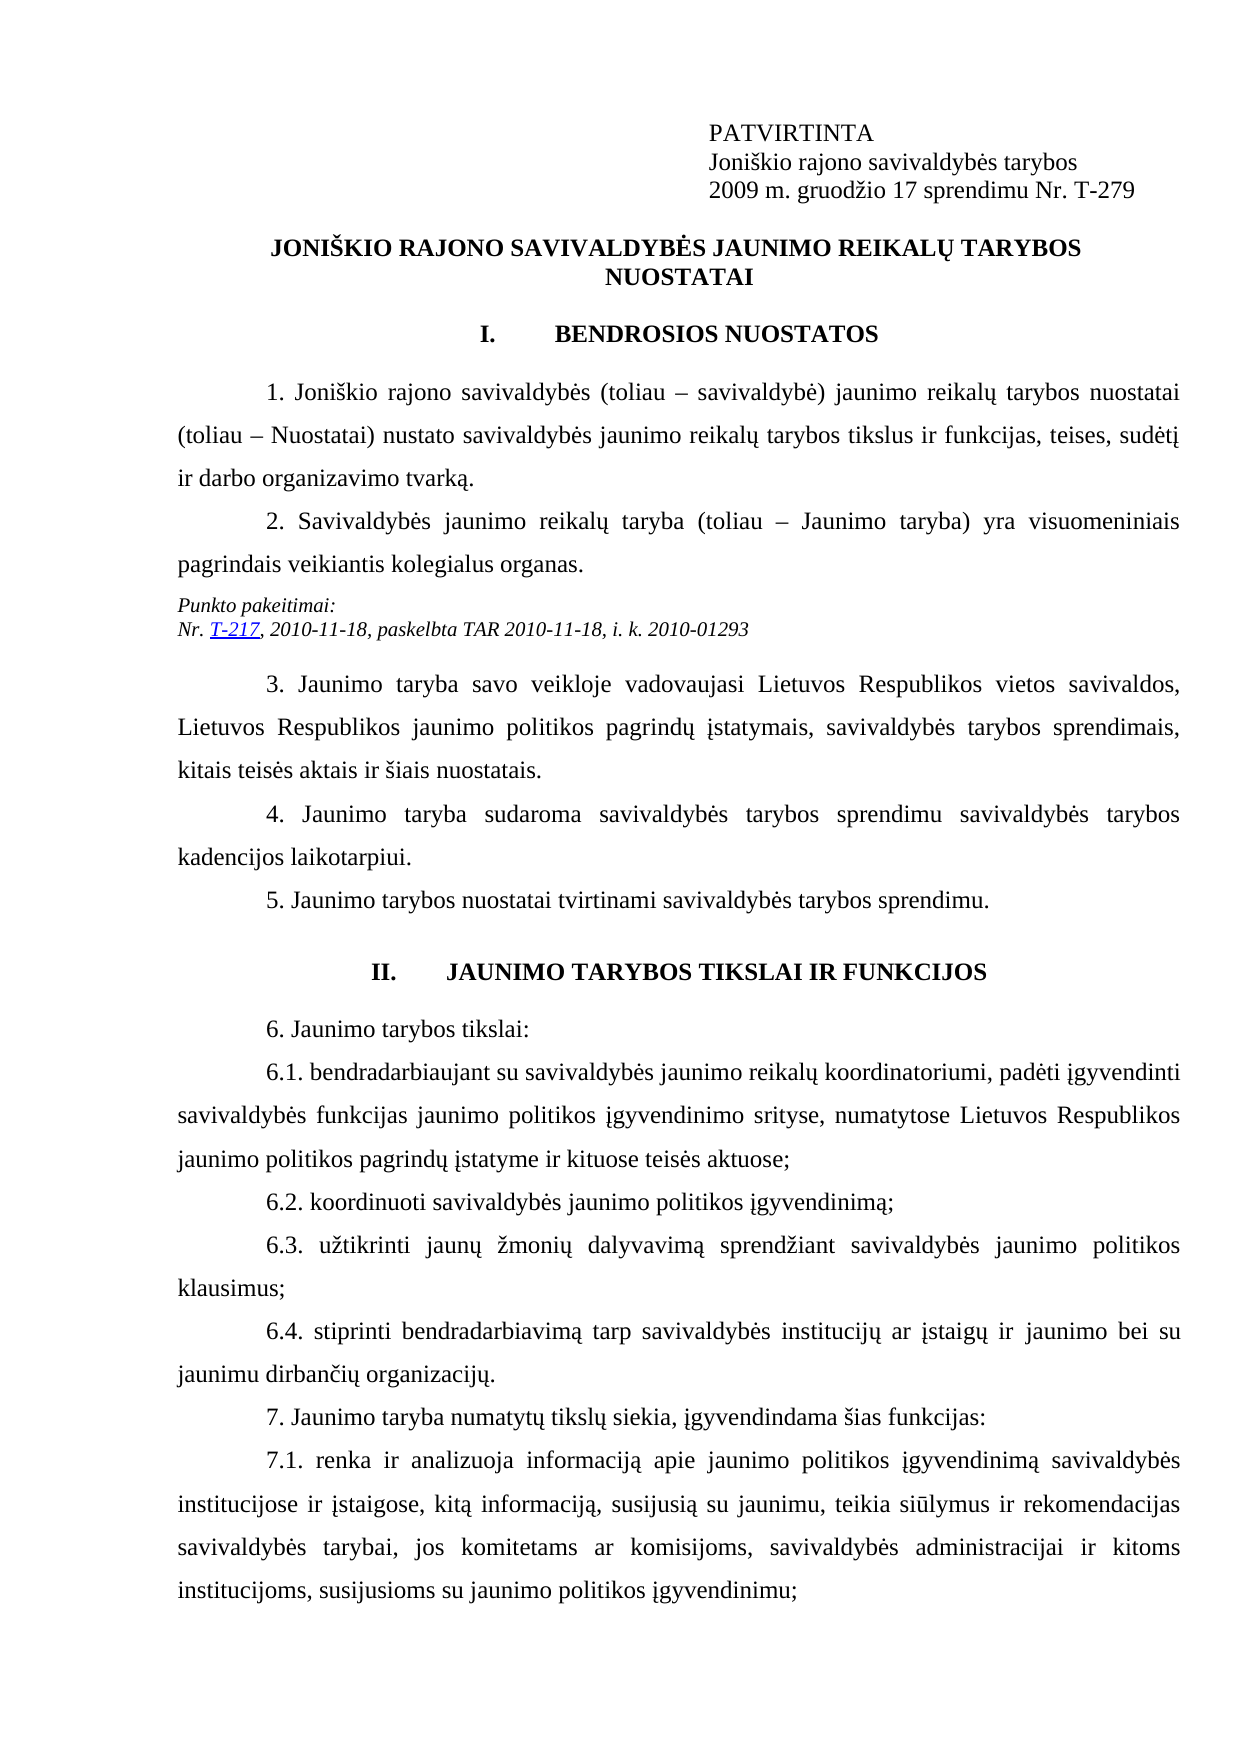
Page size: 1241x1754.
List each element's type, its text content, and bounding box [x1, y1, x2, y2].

text II. JAUNIMO TARYBOS TIKSLAI IR FUNKCIJOS [177, 957, 1181, 986]
text 2009 m. gruodžio 17 sprendimu Nr. T-279 [177, 176, 1181, 204]
text JONIŠKIO RAJONO SAVIVALDYBĖS JAUNIMO REIKALŲ TARYBOS [177, 233, 1181, 262]
text 7. Jaunimo taryba numatytų tikslų siekia, įgyvendindama šias funkcijas: [177, 1402, 1181, 1431]
text 7.1. renka ir analizuoja informaciją apie jaunimo politikos įgyvendinimą savivaldybės institucijose ir įstaigose, kitą informaciją, susijusią su jaunimu, teikia siūlymus ir rekomendacijas savivaldybės tarybai, jos komitetams ar komisijoms, savivaldybės administracijai ir kitoms institucijoms, susijusioms su jaunimo politikos įgyvendinimu; [177, 1446, 1181, 1604]
text 6.2. koordinuoti savivaldybės jaunimo politikos įgyvendinimą; [177, 1187, 1181, 1216]
text 1. Joniškio rajono savivaldybės (toliau – savivaldybė) jaunimo reikalų tarybos nuostatai (toliau – Nuostatai) nustato savivaldybės jaunimo reikalų tarybos tikslus ir funkcijas, teises, sudėtį ir darbo organizavimo tvarką. [177, 377, 1181, 492]
text NUOSTATAI [177, 262, 1181, 291]
text 5. Jaunimo tarybos nuostatai tvirtinami savivaldybės tarybos sprendimu. [177, 885, 1181, 914]
text 2. Savivaldybės jaunimo reikalų taryba (toliau – Jaunimo taryba) yra visuomeniniais pagrindais veikiantis kolegialus organas. [177, 506, 1181, 578]
text 6.3. užtikrinti jaunų žmonių dalyvavimą sprendžiant savivaldybės jaunimo politikos klausimus; [177, 1230, 1181, 1302]
text 3. Jaunimo taryba savo veikloje vadovaujasi Lietuvos Respublikos vietos savivaldos, Lietuvos Respublikos jaunimo politikos pagrindų įstatymais, savivaldybės tarybos sprendimais, kitais teisės aktais ir šiais nuostatais. [177, 669, 1181, 784]
text Nr. T-217, 2010-11-18, paskelbta TAR 2010-11-18, i. k. 2010-01293 [177, 617, 1181, 641]
text 6.1. bendradarbiaujant su savivaldybės jaunimo reikalų koordinatoriumi, padėti įgyvendinti savivaldybės funkcijas jaunimo politikos įgyvendinimo srityse, numatytose Lietuvos Respublikos jaunimo politikos pagrindų įstatyme ir kituose teisės aktuose; [177, 1057, 1181, 1172]
text Punkto pakeitimai: [177, 592, 1181, 617]
text I. BENDROSIOS NUOSTATOS [177, 319, 1181, 348]
text 6. Jaunimo tarybos tikslai: [177, 1014, 1181, 1043]
text 6.4. stiprinti bendradarbiavimą tarp savivaldybės institucijų ar įstaigų ir jaunimo bei su jaunimu dirbančių organizacijų. [177, 1316, 1181, 1388]
text 4. Jaunimo taryba sudaroma savivaldybės tarybos sprendimu savivaldybės tarybos kadencijos laikotarpiui. [177, 799, 1181, 871]
text Joniškio rajono savivaldybės tarybos [177, 147, 1181, 176]
text PATVIRTINTA [709, 118, 1181, 147]
